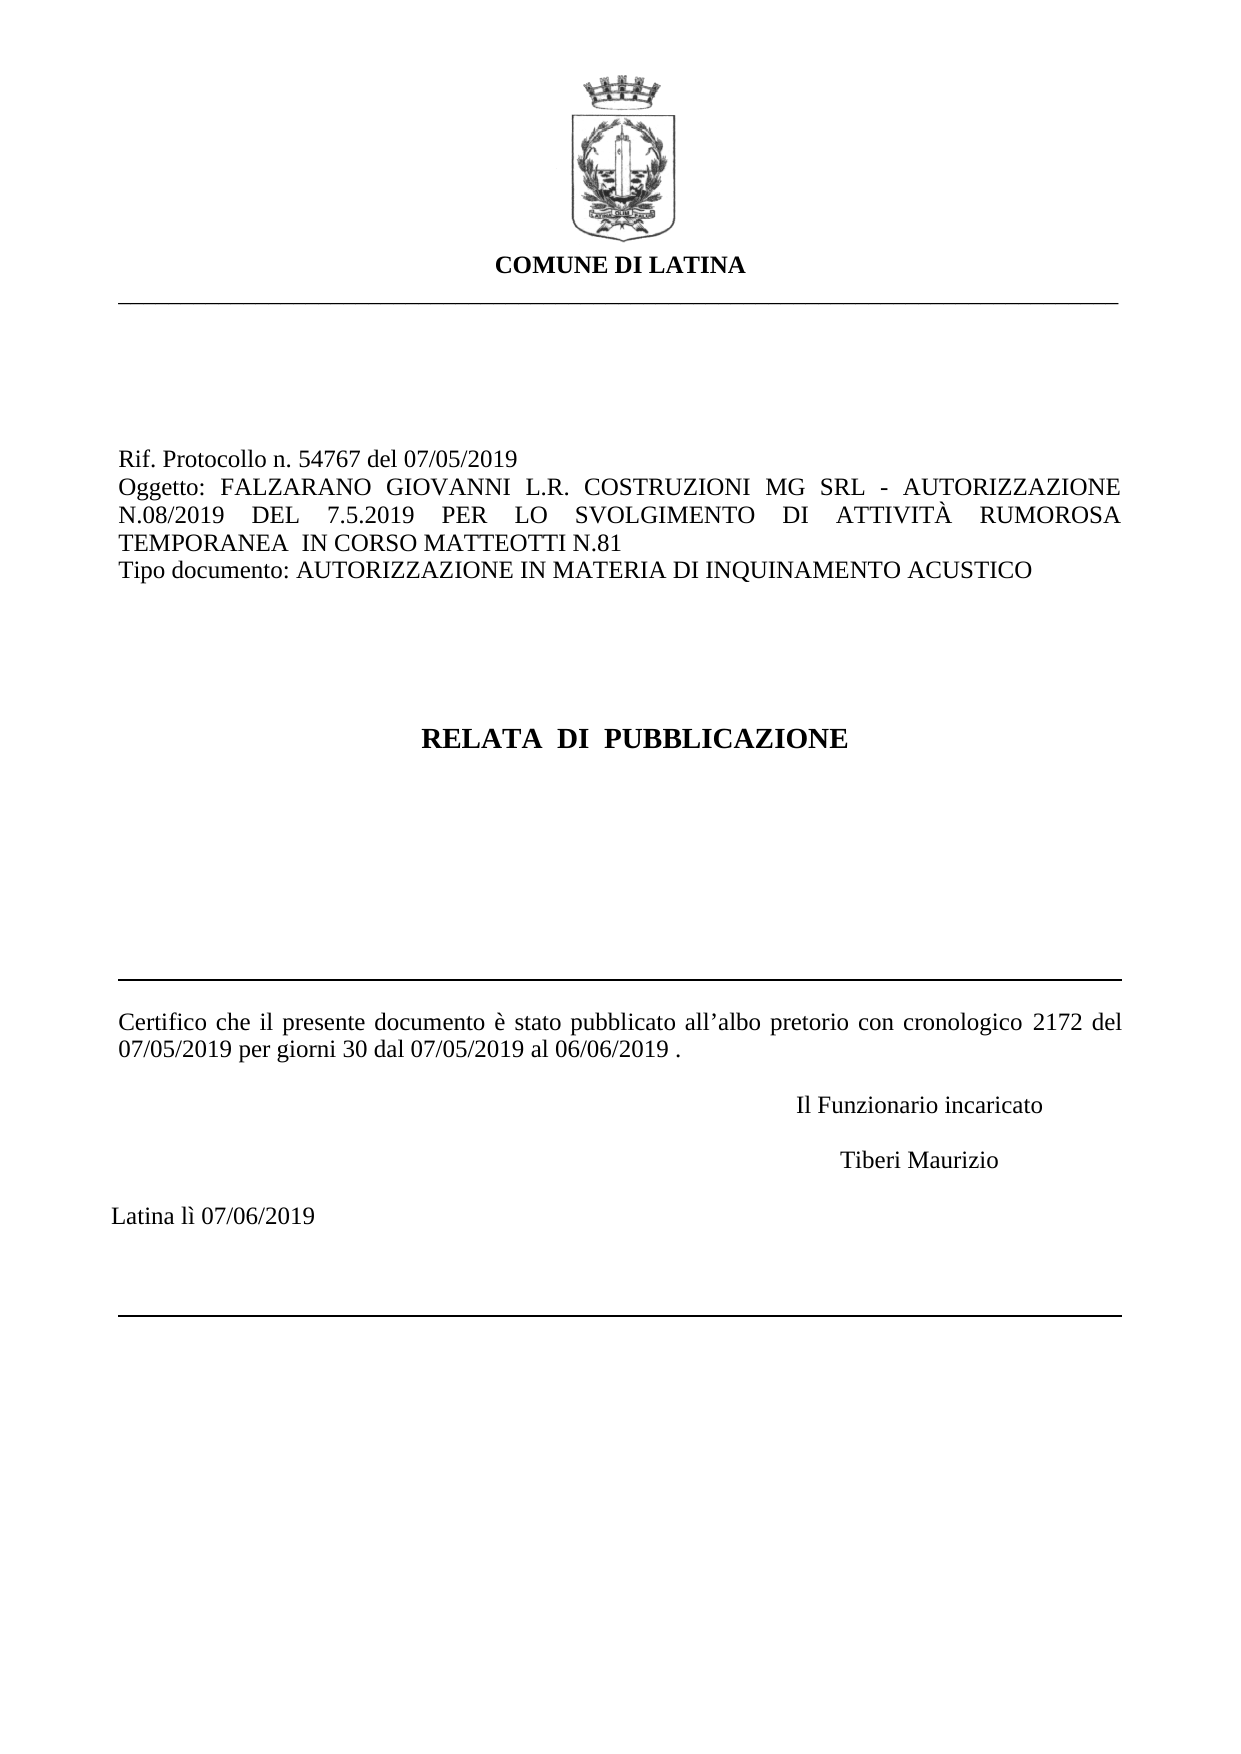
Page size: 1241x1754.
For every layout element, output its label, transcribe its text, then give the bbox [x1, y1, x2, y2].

text Certifico che il presente documento è stato pubblicato all’albo pretorio con cronologico 2172 del 07/05/2019 per giorni 30 dal 07/05/2019 al 06/06/2019 . [118, 1008, 1122, 1063]
table_cell [692, 1174, 709, 1202]
table_cell [591, 1146, 692, 1174]
table_header [692, 1091, 709, 1119]
subtitle RELATA DI PUBBLICAZIONE [118, 723, 1122, 755]
table_header Il Funzionario incaricato [709, 1091, 1129, 1119]
table_cell [692, 1119, 709, 1146]
table_cell [692, 1146, 709, 1174]
table_cell Tiberi Maurizio [709, 1146, 1129, 1174]
table_cell [591, 1174, 692, 1202]
table_cell [709, 1119, 1129, 1146]
text Tipo documento: AUTORIZZAZIONE IN MATERIA DI INQUINAMENTO ACUSTICO [118, 556, 1122, 584]
table_header [591, 1091, 692, 1119]
text Rif. Protocollo n. 54767 del 07/05/2019 [118, 446, 1122, 473]
table_cell [111, 1174, 591, 1202]
table_cell Latina lì 07/06/2019 [111, 1202, 591, 1229]
table_cell [111, 1146, 591, 1174]
text Oggetto: FALZARANO GIOVANNI L.R. COSTRUZIONI MG SRL - AUTORIZZAZIONE N.08/2019 DEL 7.5.2019 PER LO SVOLGIMENTO DI ATTIVITÀ RUMOROSA TEMPORANEA IN CORSO MATTEOTTI N.81 [118, 473, 1122, 556]
table_cell [591, 1202, 692, 1229]
table_cell [709, 1202, 1129, 1229]
table_cell [111, 1119, 591, 1146]
table_cell [709, 1174, 1129, 1202]
table_cell [591, 1119, 692, 1146]
table_header [111, 1091, 591, 1119]
table_cell [692, 1202, 709, 1229]
picture [556, 75, 685, 252]
